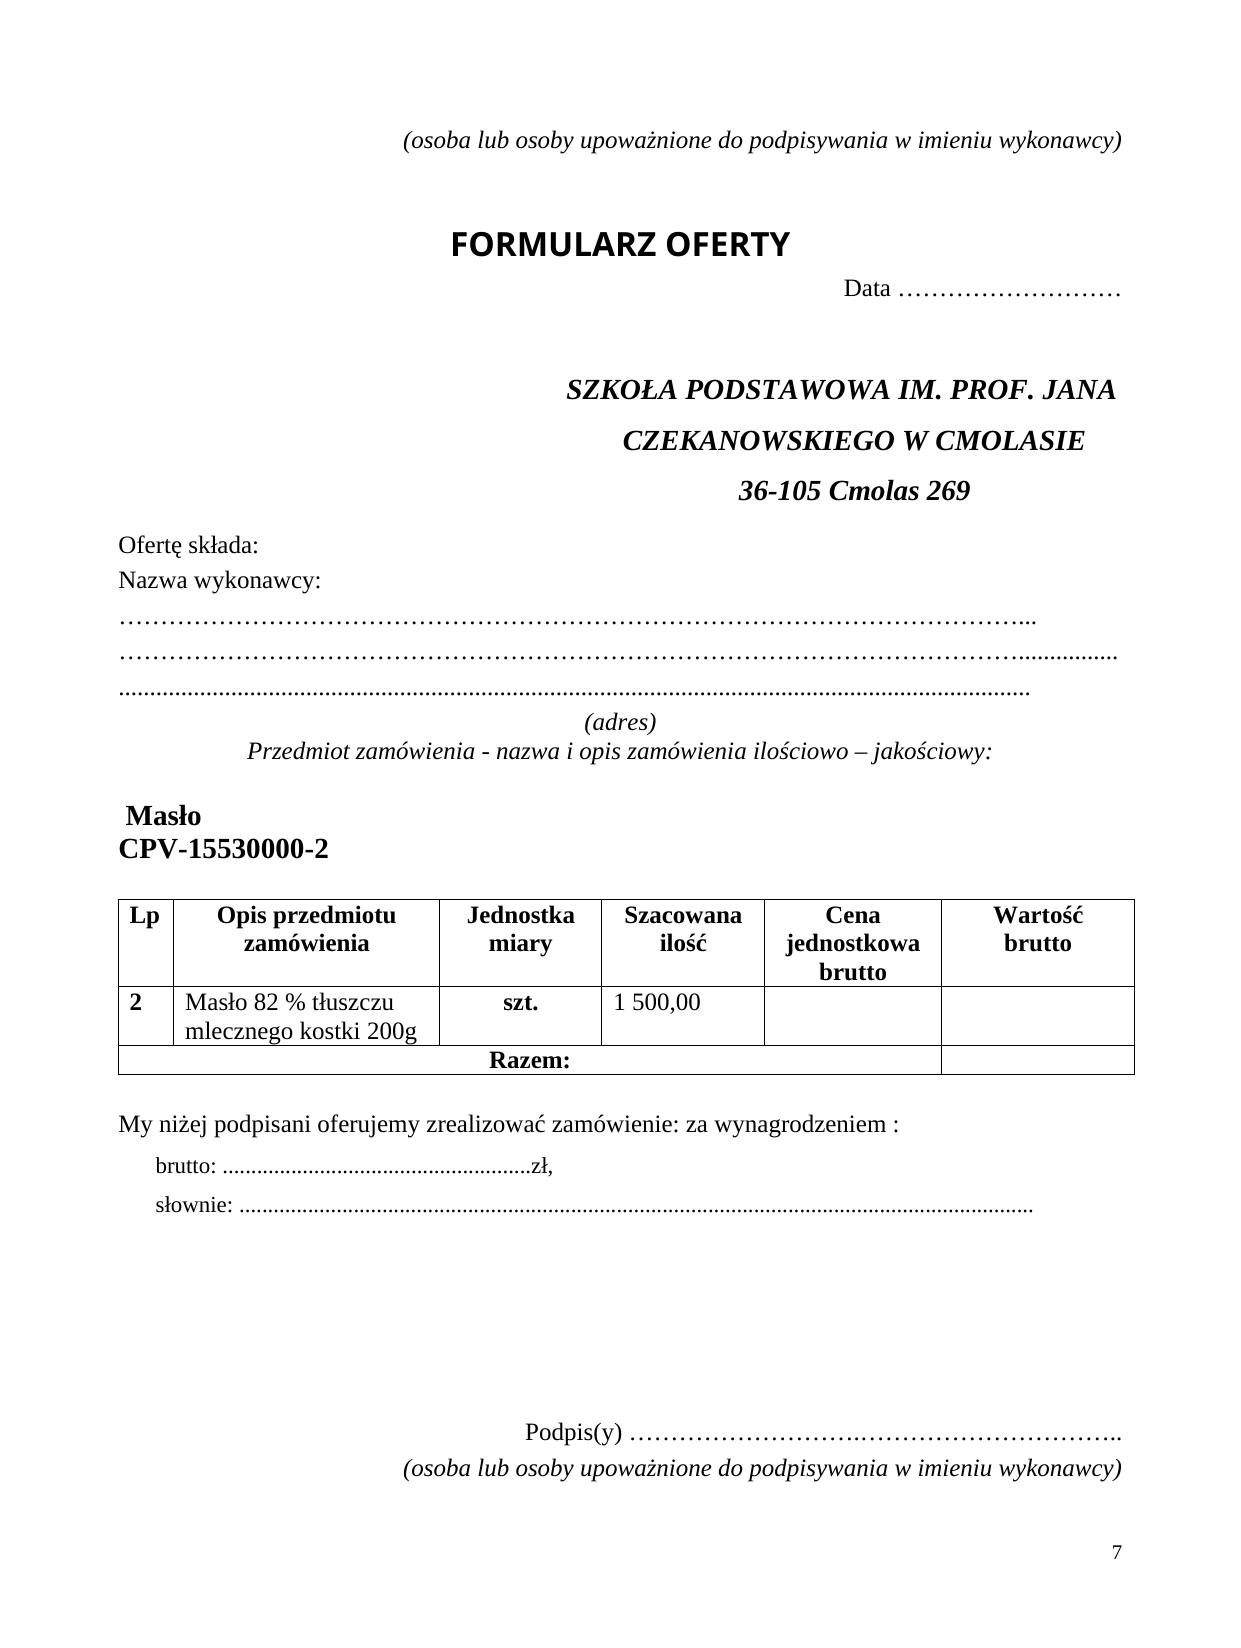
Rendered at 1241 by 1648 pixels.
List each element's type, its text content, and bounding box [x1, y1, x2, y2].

table_cell 2 [119, 987, 173, 1044]
text brutto: ......................................................zł, [155, 1152, 1122, 1178]
text Masło [118, 798, 1122, 832]
text (osoba lub osoby upoważnione do podpisywania w imieniu wykonawcy) [118, 118, 1122, 153]
text Nazwa wykonawcy: [118, 559, 1122, 594]
text (adres) [118, 700, 1122, 736]
text Podpis(y) ……………………….………………………….. [118, 1411, 1122, 1446]
text ………………………………………………………………………………………………...……………………………………………………………………………………………….................................................................................................................................................................. [118, 594, 1122, 700]
text (osoba lub osoby upoważnione do podpisywania w imieniu wykonawcy) [118, 1446, 1122, 1481]
text Ofertę składa: [118, 523, 1122, 559]
table_cell Masło 82 % tłuszczu mlecznego kostki 200g [174, 987, 439, 1044]
table_header Lp [119, 900, 173, 986]
table_cell [942, 1046, 1134, 1074]
table_cell [942, 987, 1134, 1044]
subtitle Przedmiot zamówienia - nazwa i opis zamówienia ilościowo – jakościowy: [118, 736, 1122, 764]
table_cell [765, 987, 941, 1044]
table_cell Razem: [119, 1046, 941, 1074]
table_header Cena jednostkowa brutto [765, 900, 941, 986]
text słownie: ........................................................................................................................................... [155, 1191, 1122, 1218]
text My niżej podpisani oferujemy zrealizować zamówienie: za wynagrodzeniem : [118, 1109, 1122, 1138]
table_header Jednostka miary [440, 900, 601, 986]
text SZKOŁA PODSTAWOWA IM. PROF. JANA CZEKANOWSKIEGO W CMOLASIE [561, 372, 1122, 456]
text FORMULARZ OFERTY [118, 221, 1122, 266]
table_header Wartość brutto [942, 900, 1134, 986]
table_cell 1 500,00 [602, 987, 764, 1044]
text Data ……………………… [118, 266, 1122, 301]
table_header Szacowana ilość [602, 900, 764, 986]
text 36-105 Cmolas 269 [587, 473, 1122, 506]
table_cell szt. [440, 987, 601, 1044]
table_header Opis przedmiotu zamówienia [174, 900, 439, 986]
text CPV-15530000-2 [118, 832, 1122, 865]
